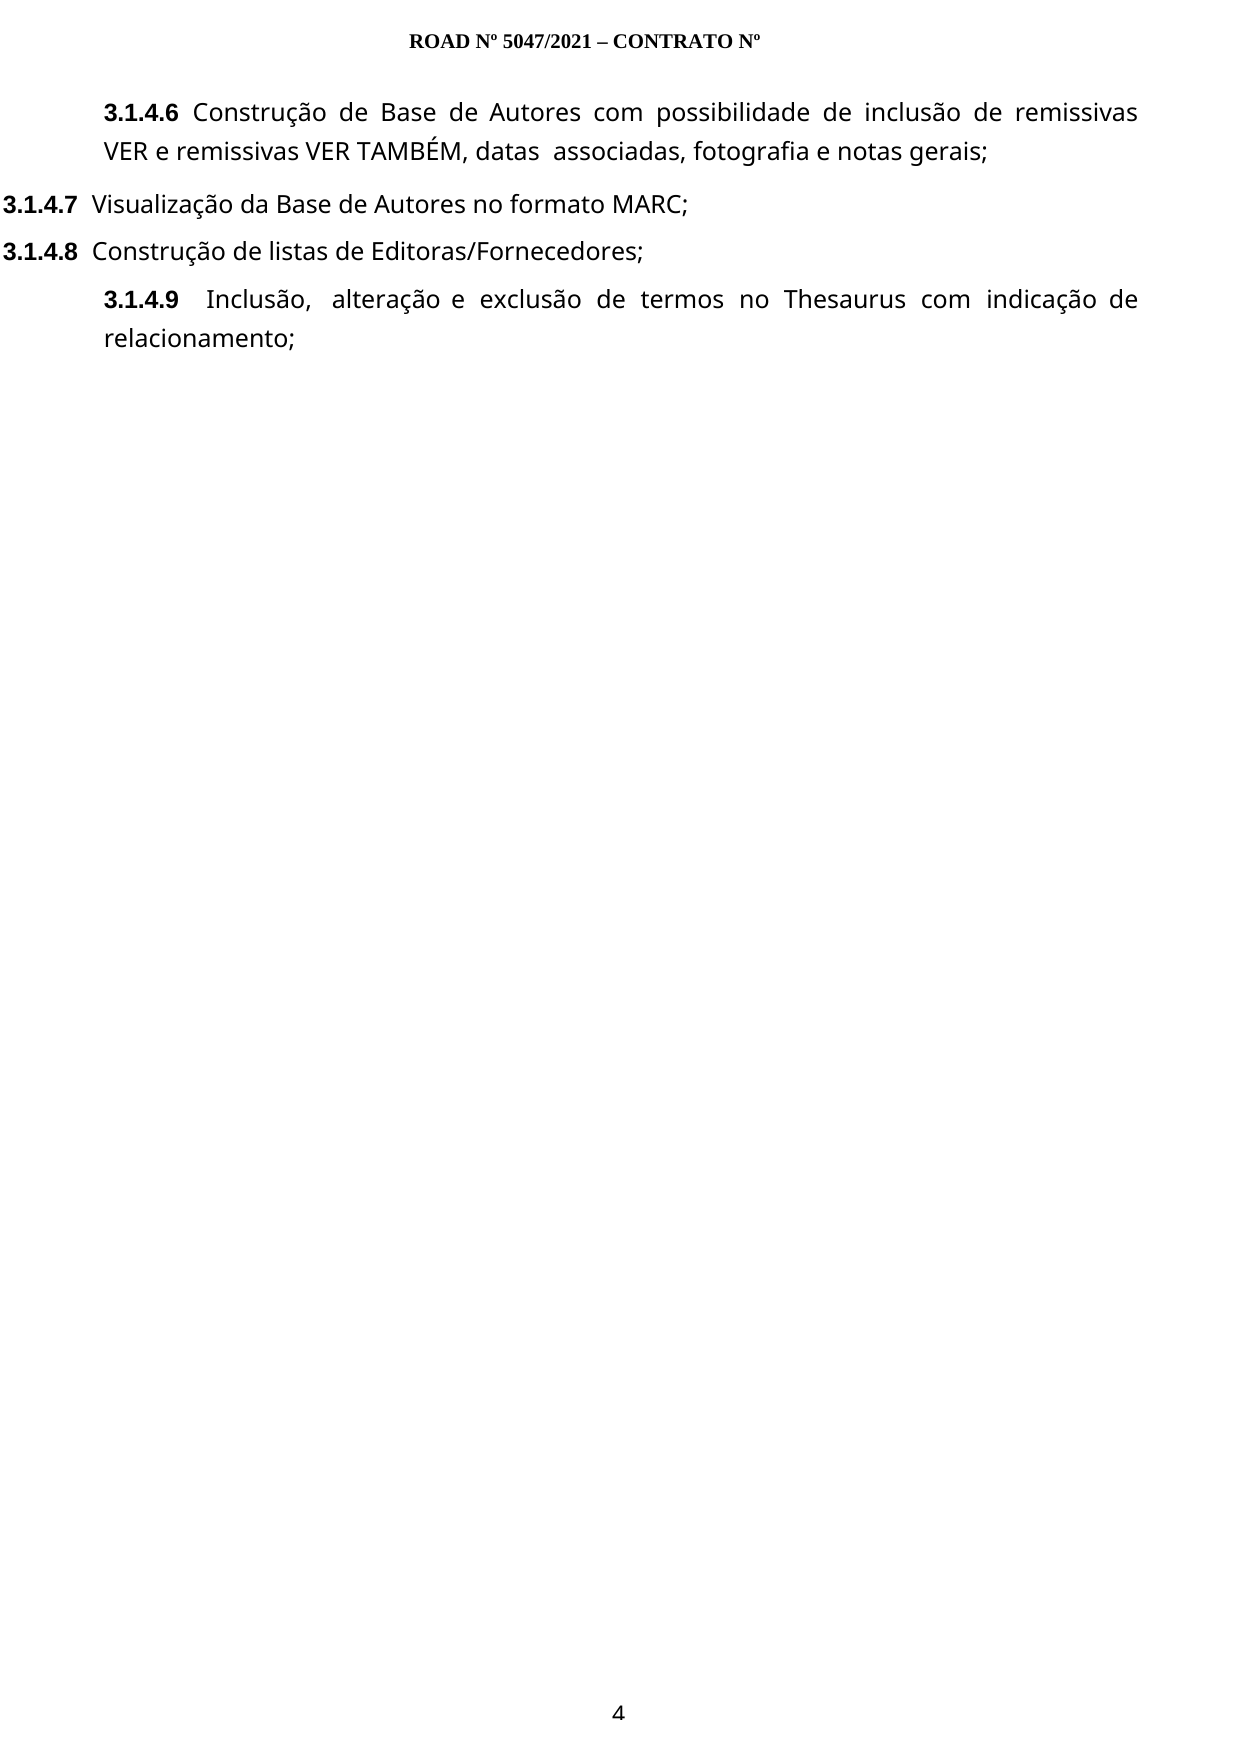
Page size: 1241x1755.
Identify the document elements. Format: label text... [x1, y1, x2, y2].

list Inclusão, alteração e exclusão de termos no Thesaurus com indicação de relacionamento; [103, 282, 1138, 355]
list Construção de listas de Editoras/Fornecedores; [3, 234, 1153, 268]
list Visualização da Base de Autores no formato MARC; [3, 186, 1153, 221]
list Construção de Base de Autores com possibilidade de inclusão de remissivas VER e remissivas VER TAMBÉM, datas associadas, fotografia e notas gerais; [103, 94, 1138, 168]
